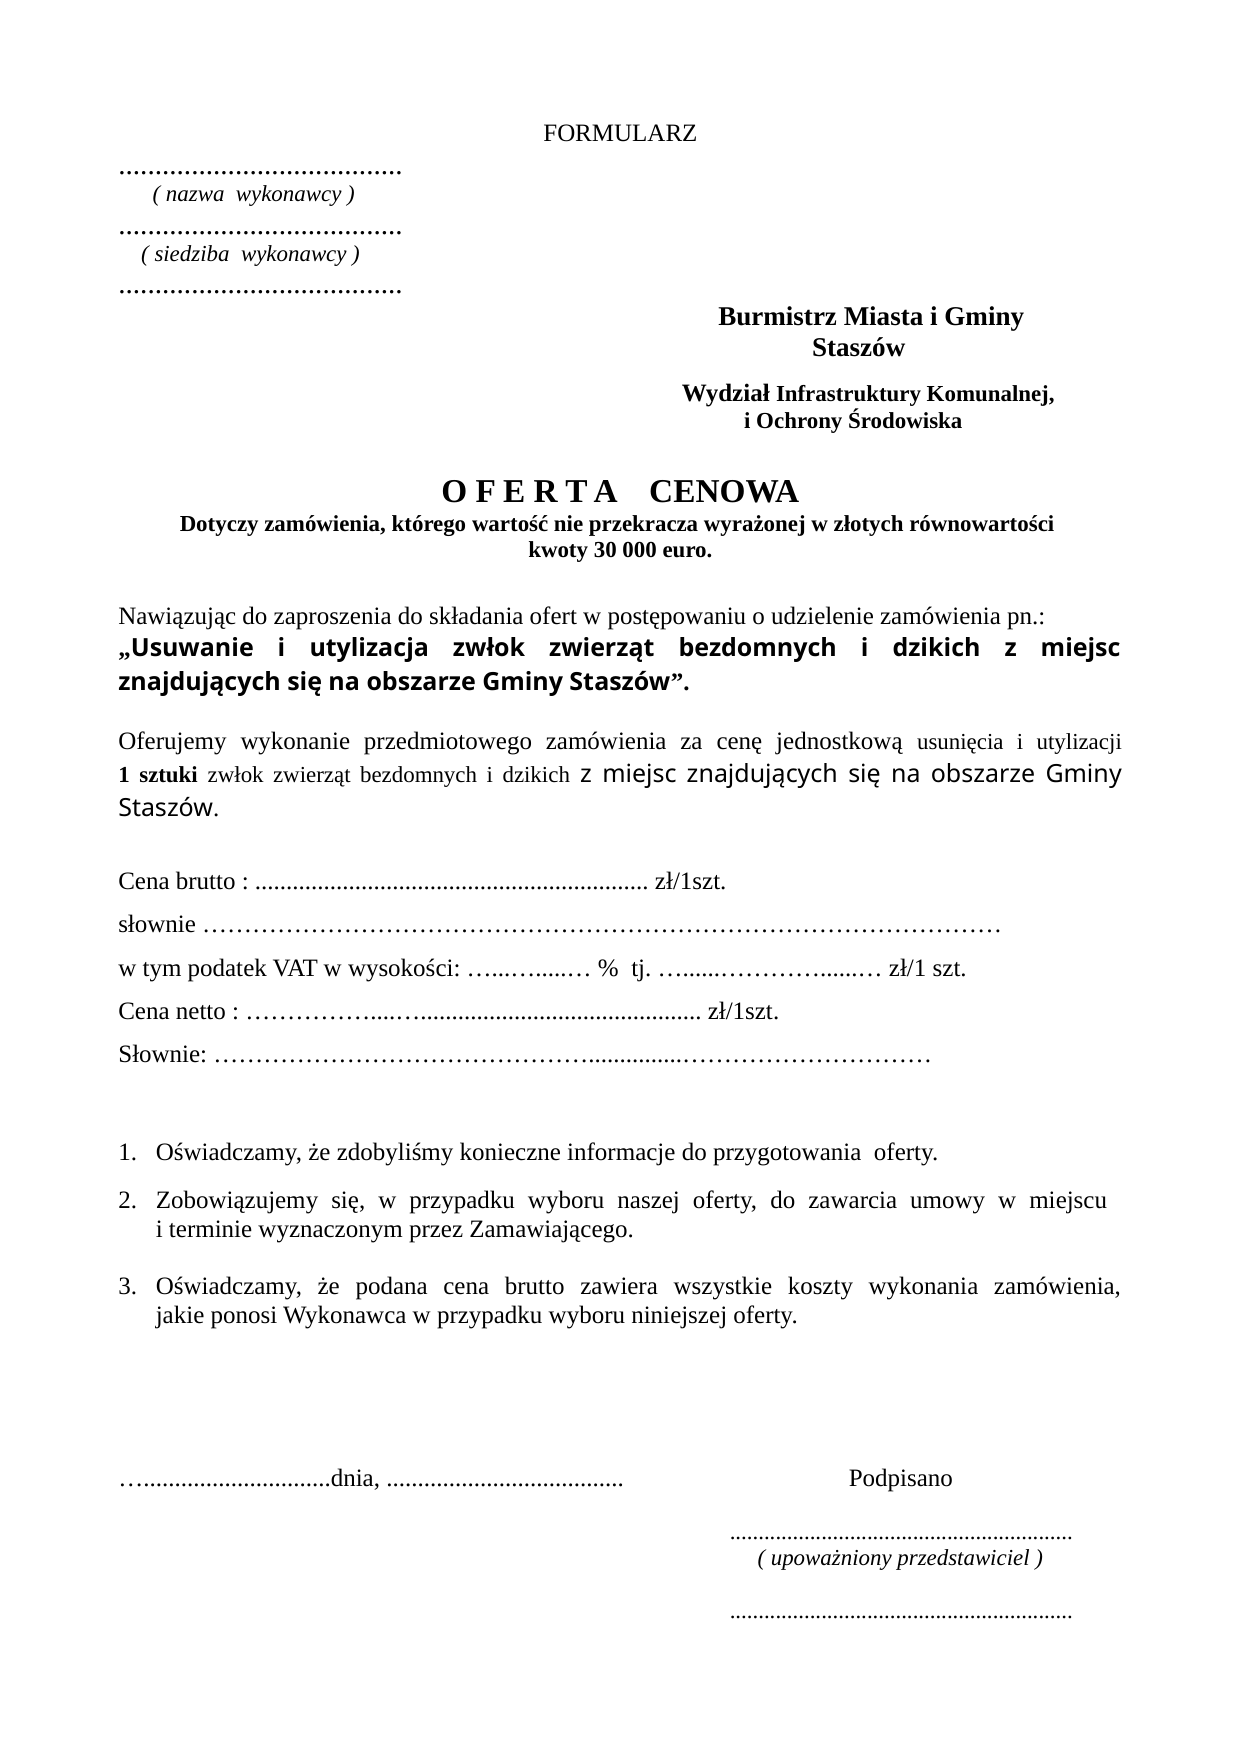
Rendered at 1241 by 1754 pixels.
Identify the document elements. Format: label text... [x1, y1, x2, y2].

text ( nazwa wykonawcy ) [118, 180, 1122, 207]
text ( upoważniony przedstawiciel ) [681, 1544, 1122, 1571]
text Słownie: ………………………………………...............………………………… [118, 1039, 1122, 1068]
text ............................................................ [681, 1597, 1122, 1623]
subtitle Staszów [782, 331, 1122, 362]
text Oferujemy wykonanie przedmiotowego zamówienia za cenę jednostkową usunięcia i utylizacji 1 sztuki zwłok zwierząt bezdomnych i dzikich z miejsc znajdujących się na obszarze Gminy Staszów. [118, 726, 1122, 823]
text „Usuwanie i utylizacja zwłok zwierząt bezdomnych i dzikich z miejsc znajdujących się na obszarze Gminy Staszów”. [118, 629, 1122, 698]
title ....................................... [118, 267, 1122, 300]
subtitle Burmistrz Miasta i Gminy [718, 300, 1122, 331]
list Oświadczamy, że podana cena brutto zawiera wszystkie koszty wykonania zamówienia, jakie ponosi Wykonawca w przypadku wyboru niniejszej oferty. [118, 1271, 1122, 1329]
text Cena netto : ……………....…............................................. zł/1szt. [118, 996, 1122, 1024]
text ............................................................ [681, 1518, 1122, 1544]
text słownie …………………………………………………………………………………… [118, 909, 1122, 938]
title O F E R T A CENOWA [118, 471, 1122, 510]
text ....................................... [118, 207, 1122, 240]
text ....................................... [118, 147, 1122, 180]
title kwoty 30 000 euro. [118, 536, 1122, 562]
text ( siedziba wykonawcy ) [118, 240, 1122, 267]
text Wydział Infrastruktury Komunalnej, i Ochrony Środowiska [118, 378, 1122, 433]
text FORMULARZ [118, 118, 1122, 147]
list Zobowiązujemy się, w przypadku wyboru naszej oferty, do zawarcia umowy w miejscu i terminie wyznaczonym przez Zamawiającego. [118, 1185, 1122, 1243]
text w tym podatek VAT w wysokości: …...….....… % tj. …......…………......… zł/1 szt. [118, 953, 1122, 981]
text Cena brutto : ............................................................... zł/1szt. [118, 866, 1122, 895]
title Dotyczy zamówienia, którego wartość nie przekracza wyrażonej w złotych równowartości [118, 510, 1122, 536]
list …..............................dnia, ...................................... Podpisano [118, 1463, 1122, 1492]
list Oświadczamy, że zdobyliśmy konieczne informacje do przygotowania oferty. [118, 1137, 1122, 1166]
text Nawiązując do zaproszenia do składania ofert w postępowaniu o udzielenie zamówienia pn.: [118, 601, 1122, 629]
